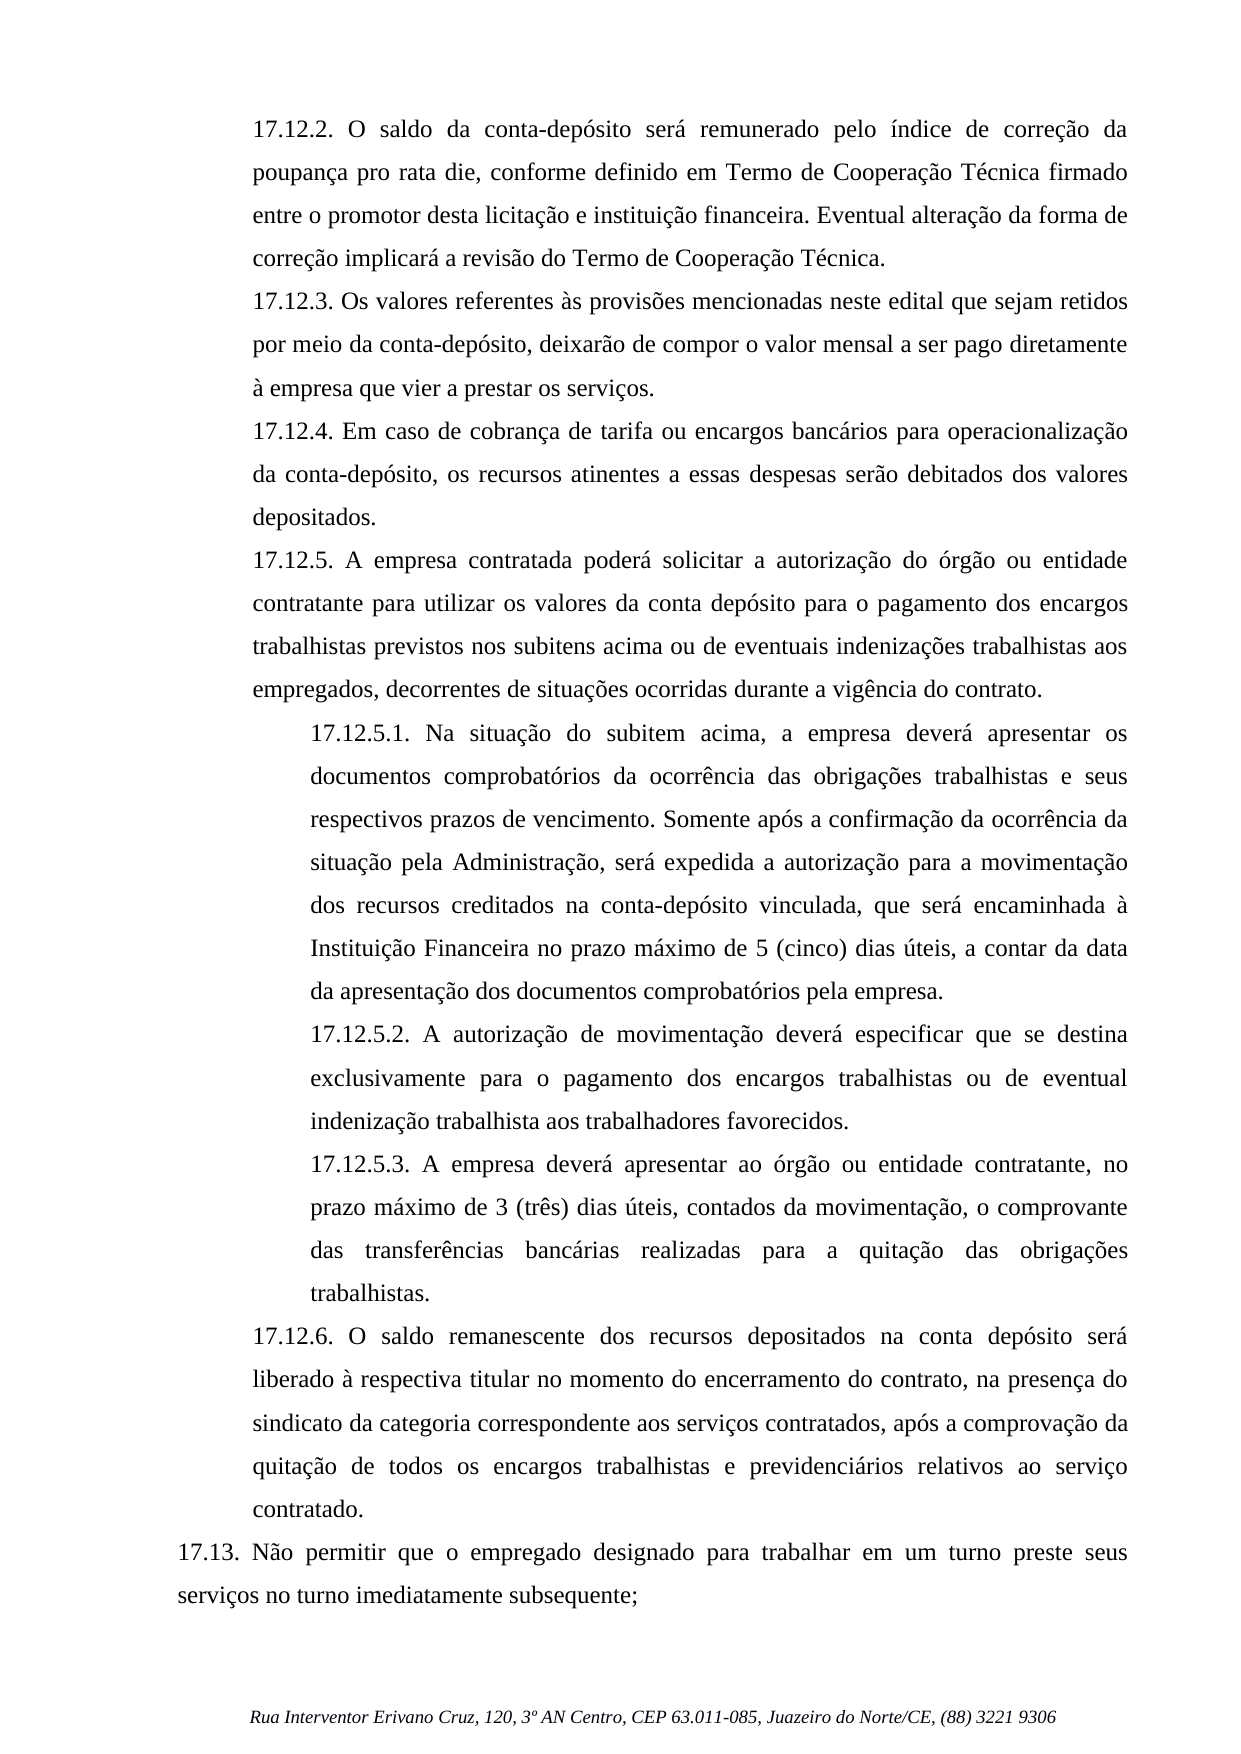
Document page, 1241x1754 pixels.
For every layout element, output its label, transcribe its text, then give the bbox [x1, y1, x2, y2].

text 17.12.5.1. Na situação do subitem acima, a empresa deverá apresentar os documentos comprobatórios da ocorrência das obrigações trabalhistas e seus respectivos prazos de vencimento. Somente após a confirmação da ocorrência da situação pela Administração, será expedida a autorização para a movimentação dos recursos creditados na conta-depósito vinculada, que será encaminhada à Instituição Financeira no prazo máximo de 5 (cinco) dias úteis, a contar da data da apresentação dos documentos comprobatórios pela empresa. [310, 718, 1129, 1005]
text 17.12.6. O saldo remanescente dos recursos depositados na conta depósito será liberado à respectiva titular no momento do encerramento do contrato, na presença do sindicato da categoria correspondente aos serviços contratados, após a comprovação da quitação de todos os encargos trabalhistas e previdenciários relativos ao serviço contratado. [252, 1321, 1129, 1523]
text 17.12.5.3. A empresa deverá apresentar ao órgão ou entidade contratante, no prazo máximo de 3 (três) dias úteis, contados da movimentação, o comprovante das transferências bancárias realizadas para a quitação das obrigações trabalhistas. [310, 1149, 1129, 1307]
text 17.12.4. Em caso de cobrança de tarifa ou encargos bancários para operacionalização da conta-depósito, os recursos atinentes a essas despesas serão debitados dos valores depositados. [252, 416, 1129, 531]
text 17.12.2. O saldo da conta-depósito será remunerado pelo índice de correção da poupança pro rata die, conforme definido em Termo de Cooperação Técnica firmado entre o promotor desta licitação e instituição financeira. Eventual alteração da forma de correção implicará a revisão do Termo de Cooperação Técnica. [252, 114, 1129, 272]
text 17.13. Não permitir que o empregado designado para trabalhar em um turno preste seus serviços no turno imediatamente subsequente; [177, 1537, 1129, 1609]
text 17.12.5. A empresa contratada poderá solicitar a autorização do órgão ou entidade contratante para utilizar os valores da conta depósito para o pagamento dos encargos trabalhistas previstos nos subitens acima ou de eventuais indenizações trabalhistas aos empregados, decorrentes de situações ocorridas durante a vigência do contrato. [252, 545, 1129, 703]
text 17.12.5.2. A autorização de movimentação deverá especificar que se destina exclusivamente para o pagamento dos encargos trabalhistas ou de eventual indenização trabalhista aos trabalhadores favorecidos. [310, 1019, 1129, 1134]
text 17.12.3. Os valores referentes às provisões mencionadas neste edital que sejam retidos por meio da conta-depósito, deixarão de compor o valor mensal a ser pago diretamente à empresa que vier a prestar os serviços. [252, 286, 1129, 401]
